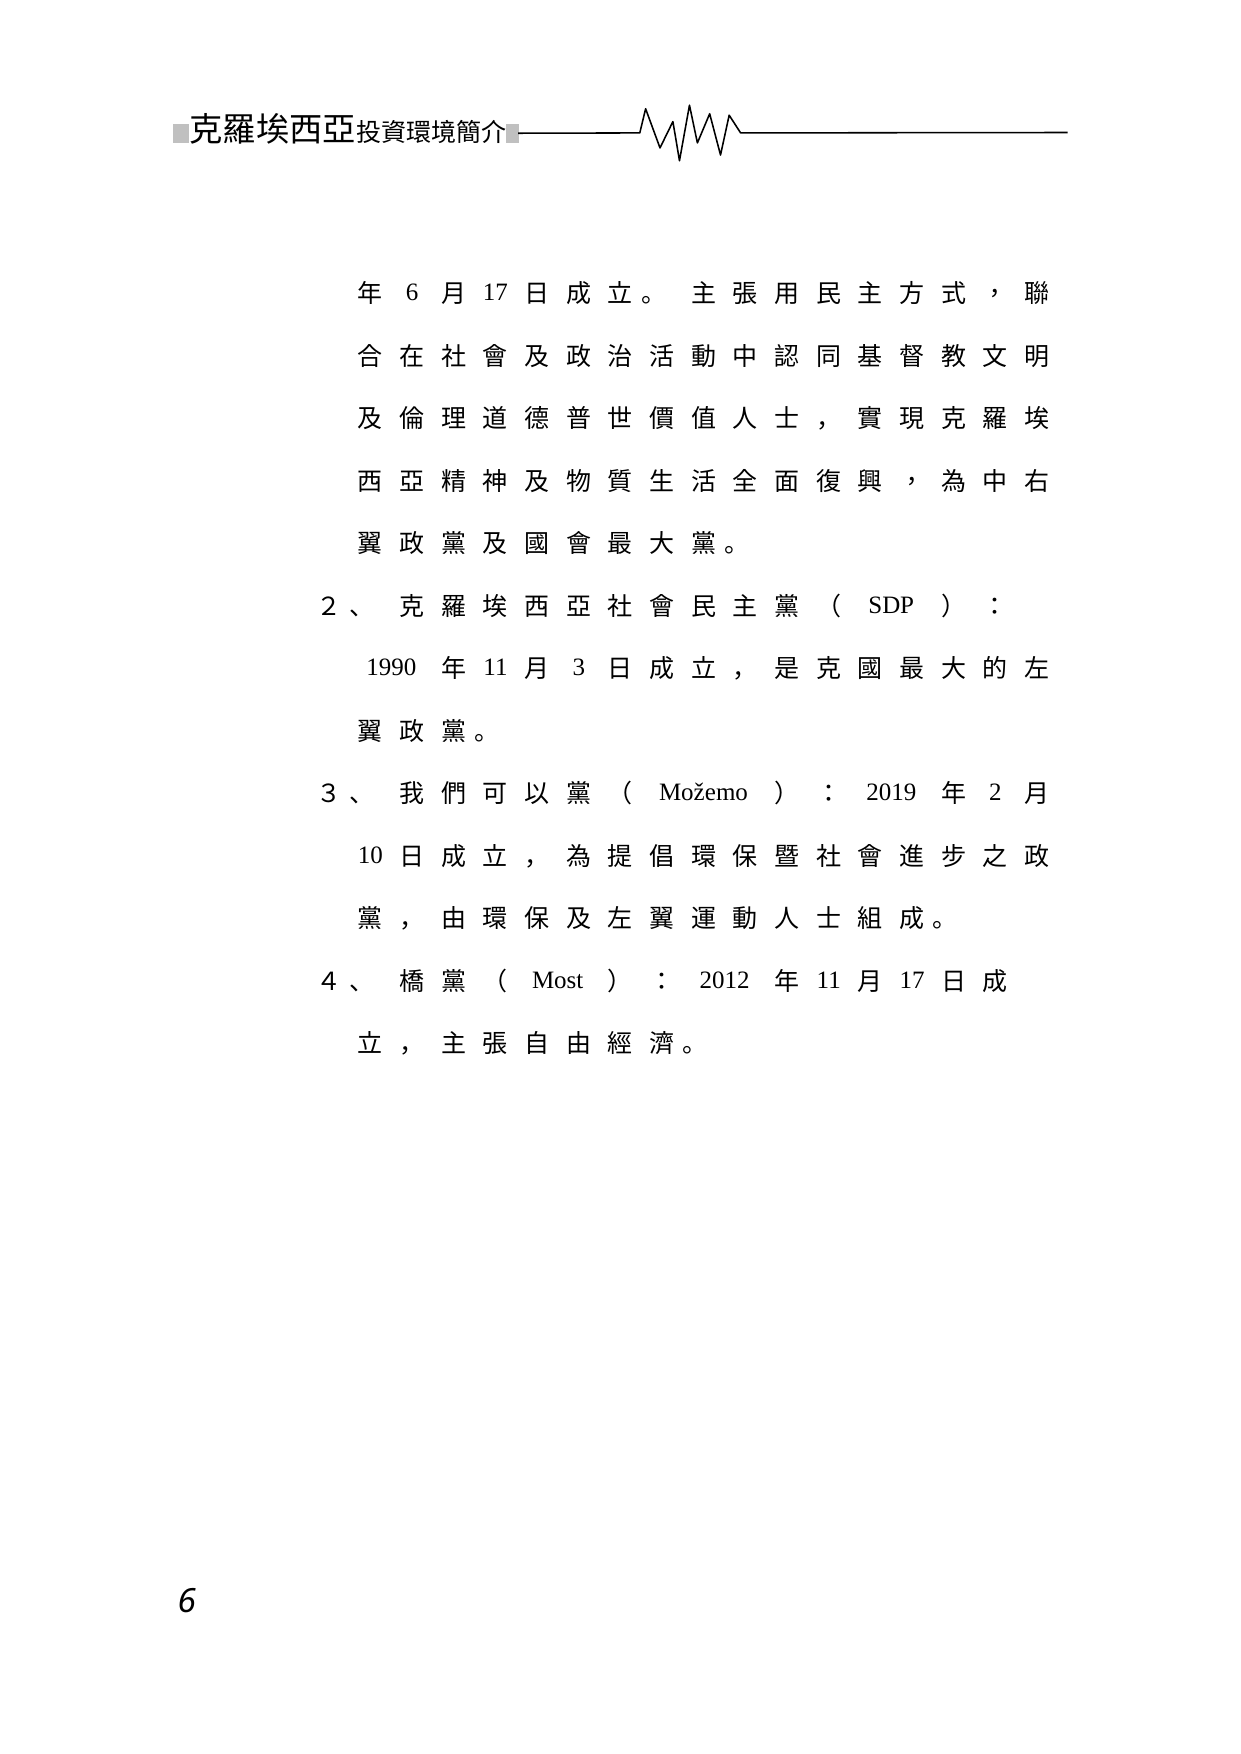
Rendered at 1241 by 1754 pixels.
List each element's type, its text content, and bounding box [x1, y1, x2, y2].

text ４、橋黨（Most）：2012年11月17日成立，主張自由經濟。 [281, 938, 1058, 1063]
text ２、克羅埃西亞社會民主黨（SDP）：1990年11月3日成立，是克國最大的左翼政黨。 [281, 563, 1058, 750]
text ３、我們可以黨（Možemo）：2019年2月10日成立，為提倡環保暨社會進步之政黨，由環保及左翼運動人士組成。 [281, 750, 1058, 938]
text 年6月17日成立。主張用民主方式，聯合在社會及政治活動中認同基督教文明及倫理道德普世價值人士，實現克羅埃西亞精神及物質生活全面復興，為中右翼政黨及國會最大黨。 [281, 250, 1058, 563]
